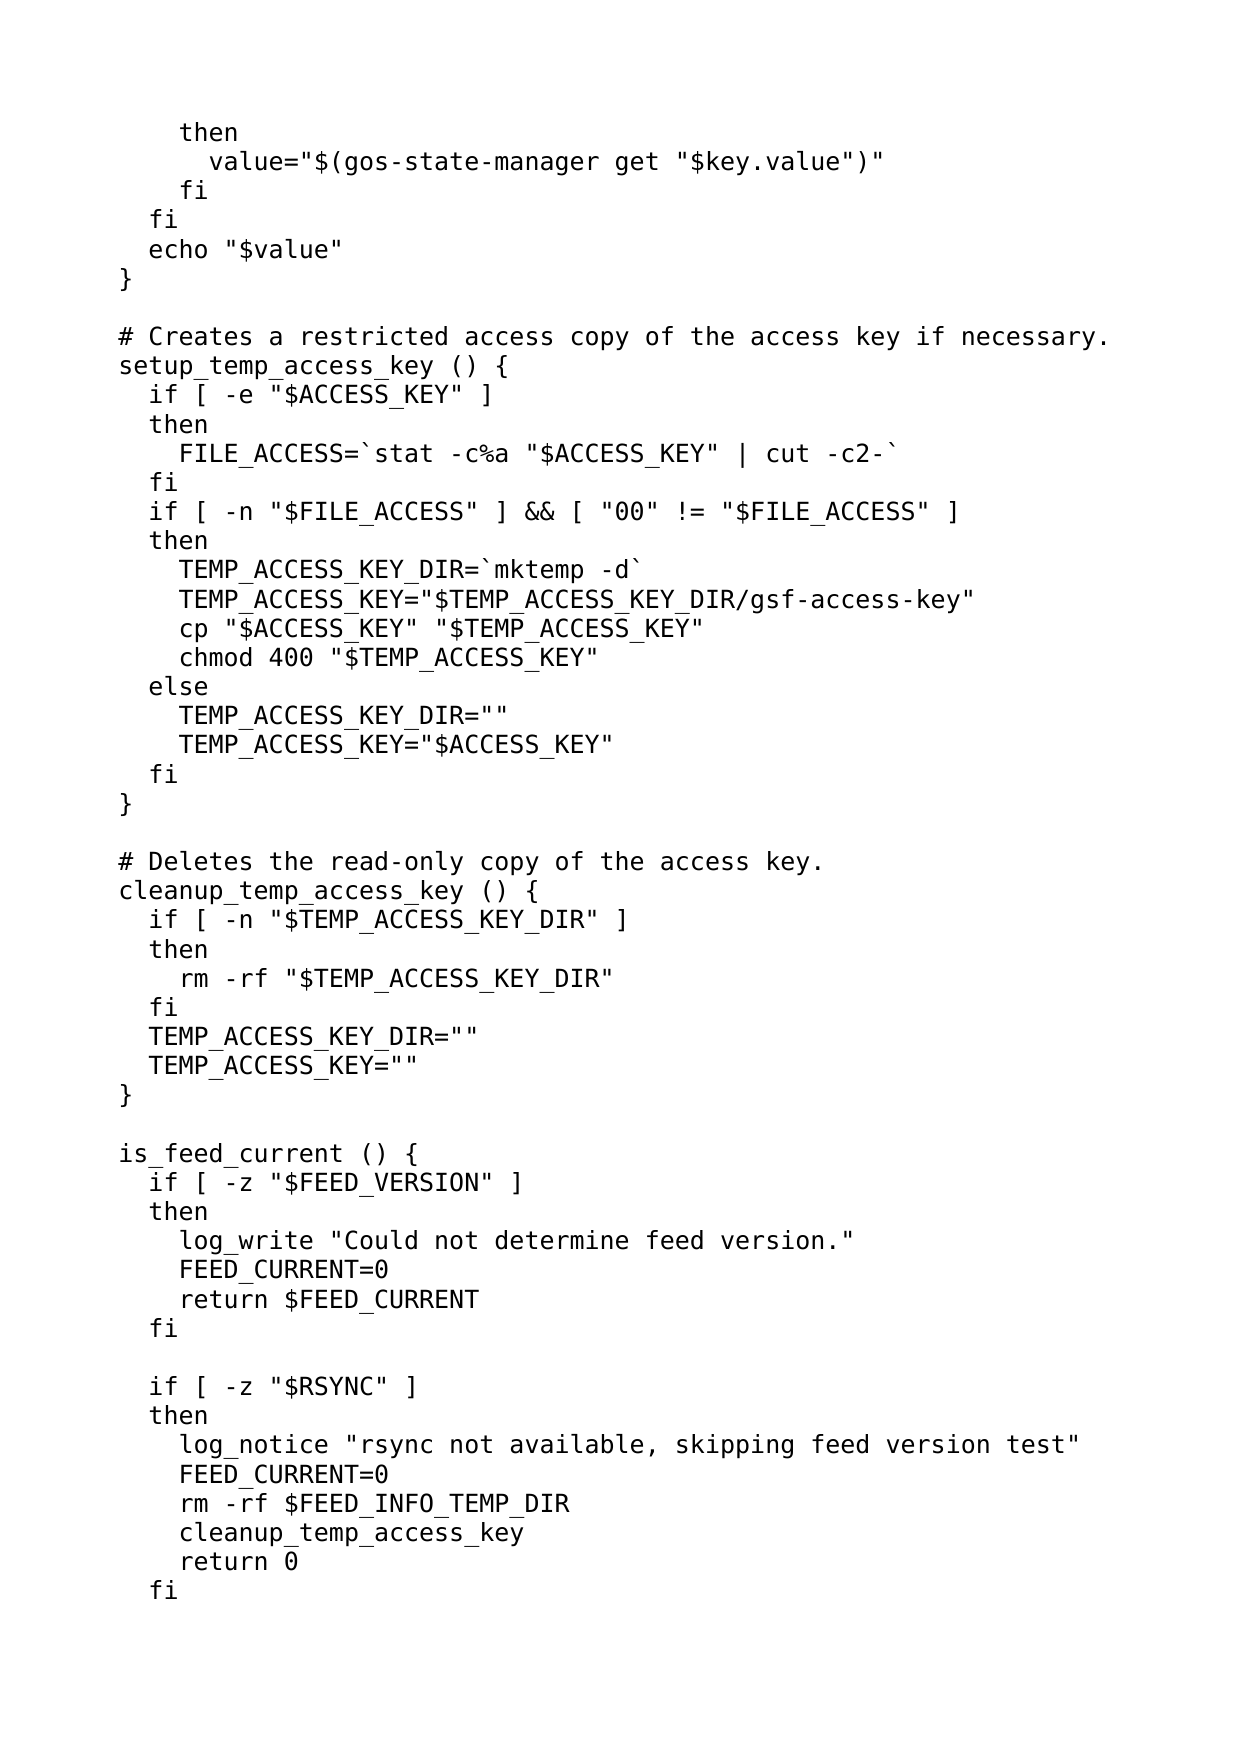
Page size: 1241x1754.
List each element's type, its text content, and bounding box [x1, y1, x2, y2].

text then value="$(gos-state-manager get "$key.value")" fi fi echo "$value" } # Creates a restricted access copy of the access key if necessary. setup_temp_access_key () { if [ -e "$ACCESS_KEY" ] then FILE_ACCESS=`stat -c%a "$ACCESS_KEY" | cut -c2-` fi if [ -n "$FILE_ACCESS" ] && [ "00" != "$FILE_ACCESS" ] then TEMP_ACCESS_KEY_DIR=`mktemp -d` TEMP_ACCESS_KEY="$TEMP_ACCESS_KEY_DIR/gsf-access-key" cp "$ACCESS_KEY" "$TEMP_ACCESS_KEY" chmod 400 "$TEMP_ACCESS_KEY" else TEMP_ACCESS_KEY_DIR="" TEMP_ACCESS_KEY="$ACCESS_KEY" fi } # Deletes the read-only copy of the access key. cleanup_temp_access_key () { if [ -n "$TEMP_ACCESS_KEY_DIR" ] then rm -rf "$TEMP_ACCESS_KEY_DIR" fi TEMP_ACCESS_KEY_DIR="" TEMP_ACCESS_KEY="" } is_feed_current () { if [ -z "$FEED_VERSION" ] then log_write "Could not determine feed version." FEED_CURRENT=0 return $FEED_CURRENT fi if [ -z "$RSYNC" ] then log_notice "rsync not available, skipping feed version test" FEED_CURRENT=0 rm -rf $FEED_INFO_TEMP_DIR cleanup_temp_access_key return 0 fi [118, 118, 1122, 1635]
